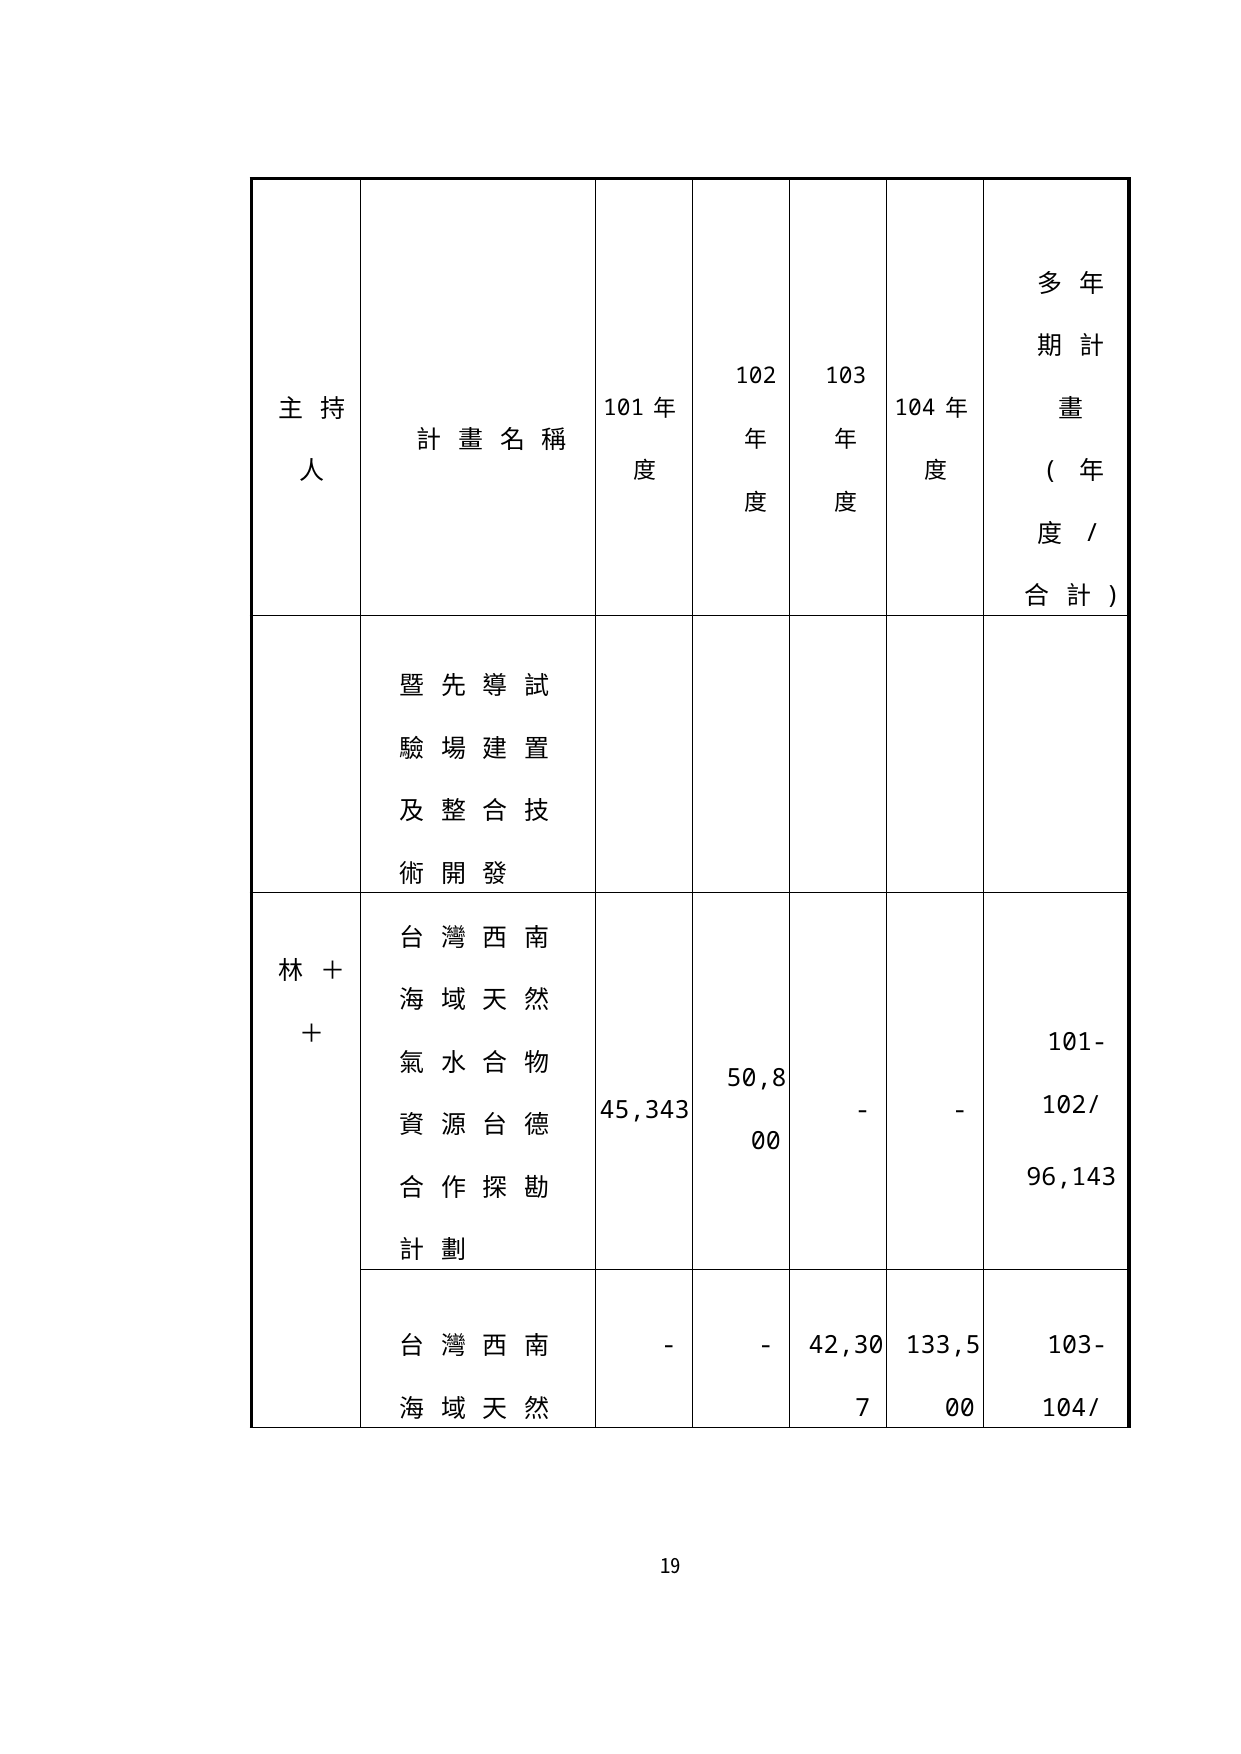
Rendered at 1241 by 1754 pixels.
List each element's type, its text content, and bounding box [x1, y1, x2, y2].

table_cell - [887, 893, 983, 1269]
table_cell 45,343 [596, 893, 692, 1269]
table_cell - [790, 893, 886, 1269]
table_header 102年度 [693, 180, 789, 615]
table_header 主持人 [253, 180, 360, 615]
table_cell 42,307 [790, 1270, 886, 1427]
table_header 計畫名稱 [361, 180, 595, 615]
table_cell 台灣西南海域天然氣水合物資源台德合作探勘計劃 [361, 893, 595, 1269]
table_cell 暨先導試驗場建置及整合技術開發 [361, 616, 595, 892]
table_cell - [596, 616, 692, 892]
table_cell [253, 616, 360, 892]
table_cell 50,800 [693, 893, 789, 1269]
table_cell - [984, 616, 1127, 892]
table_cell - [693, 1270, 789, 1427]
table_header 104年度 [887, 180, 983, 615]
table_cell 林＋＋ [253, 893, 360, 1427]
table_cell 103-104/ [984, 1270, 1127, 1427]
table_header 多年期計畫 (年度/合計) [984, 180, 1127, 615]
table_header 101年度 [596, 180, 692, 615]
table_cell 133,500 [887, 1270, 983, 1427]
table_cell - [790, 616, 886, 892]
table_cell 101-102/ 96,143 [984, 893, 1127, 1269]
table_header 103年度 [790, 180, 886, 615]
table_cell [693, 616, 789, 892]
table_cell - [596, 1270, 692, 1427]
table_cell - [887, 616, 983, 892]
table_cell 台灣西南海域天然 [361, 1270, 595, 1427]
